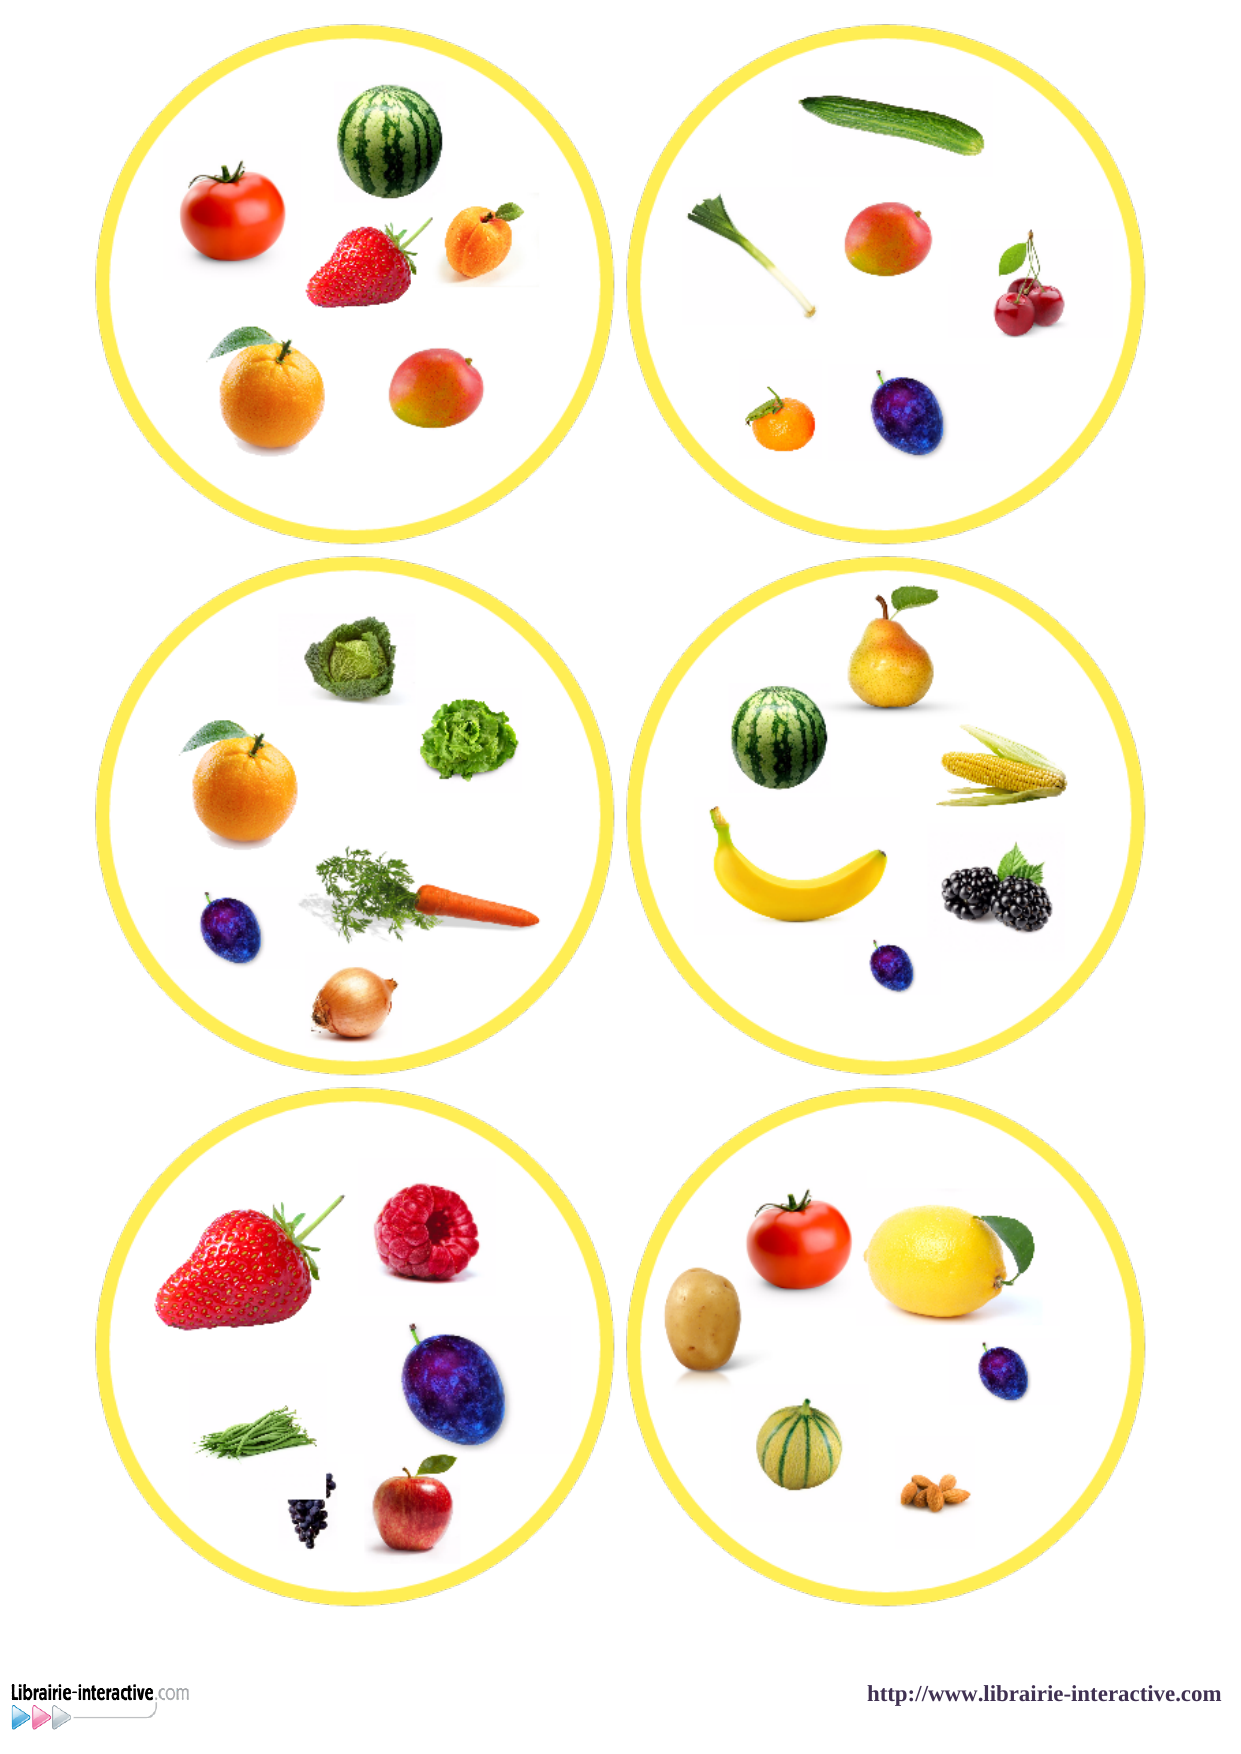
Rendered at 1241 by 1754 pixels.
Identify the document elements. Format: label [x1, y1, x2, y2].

picture [0, 1674, 198, 1739]
picture [89, 18, 1152, 1613]
